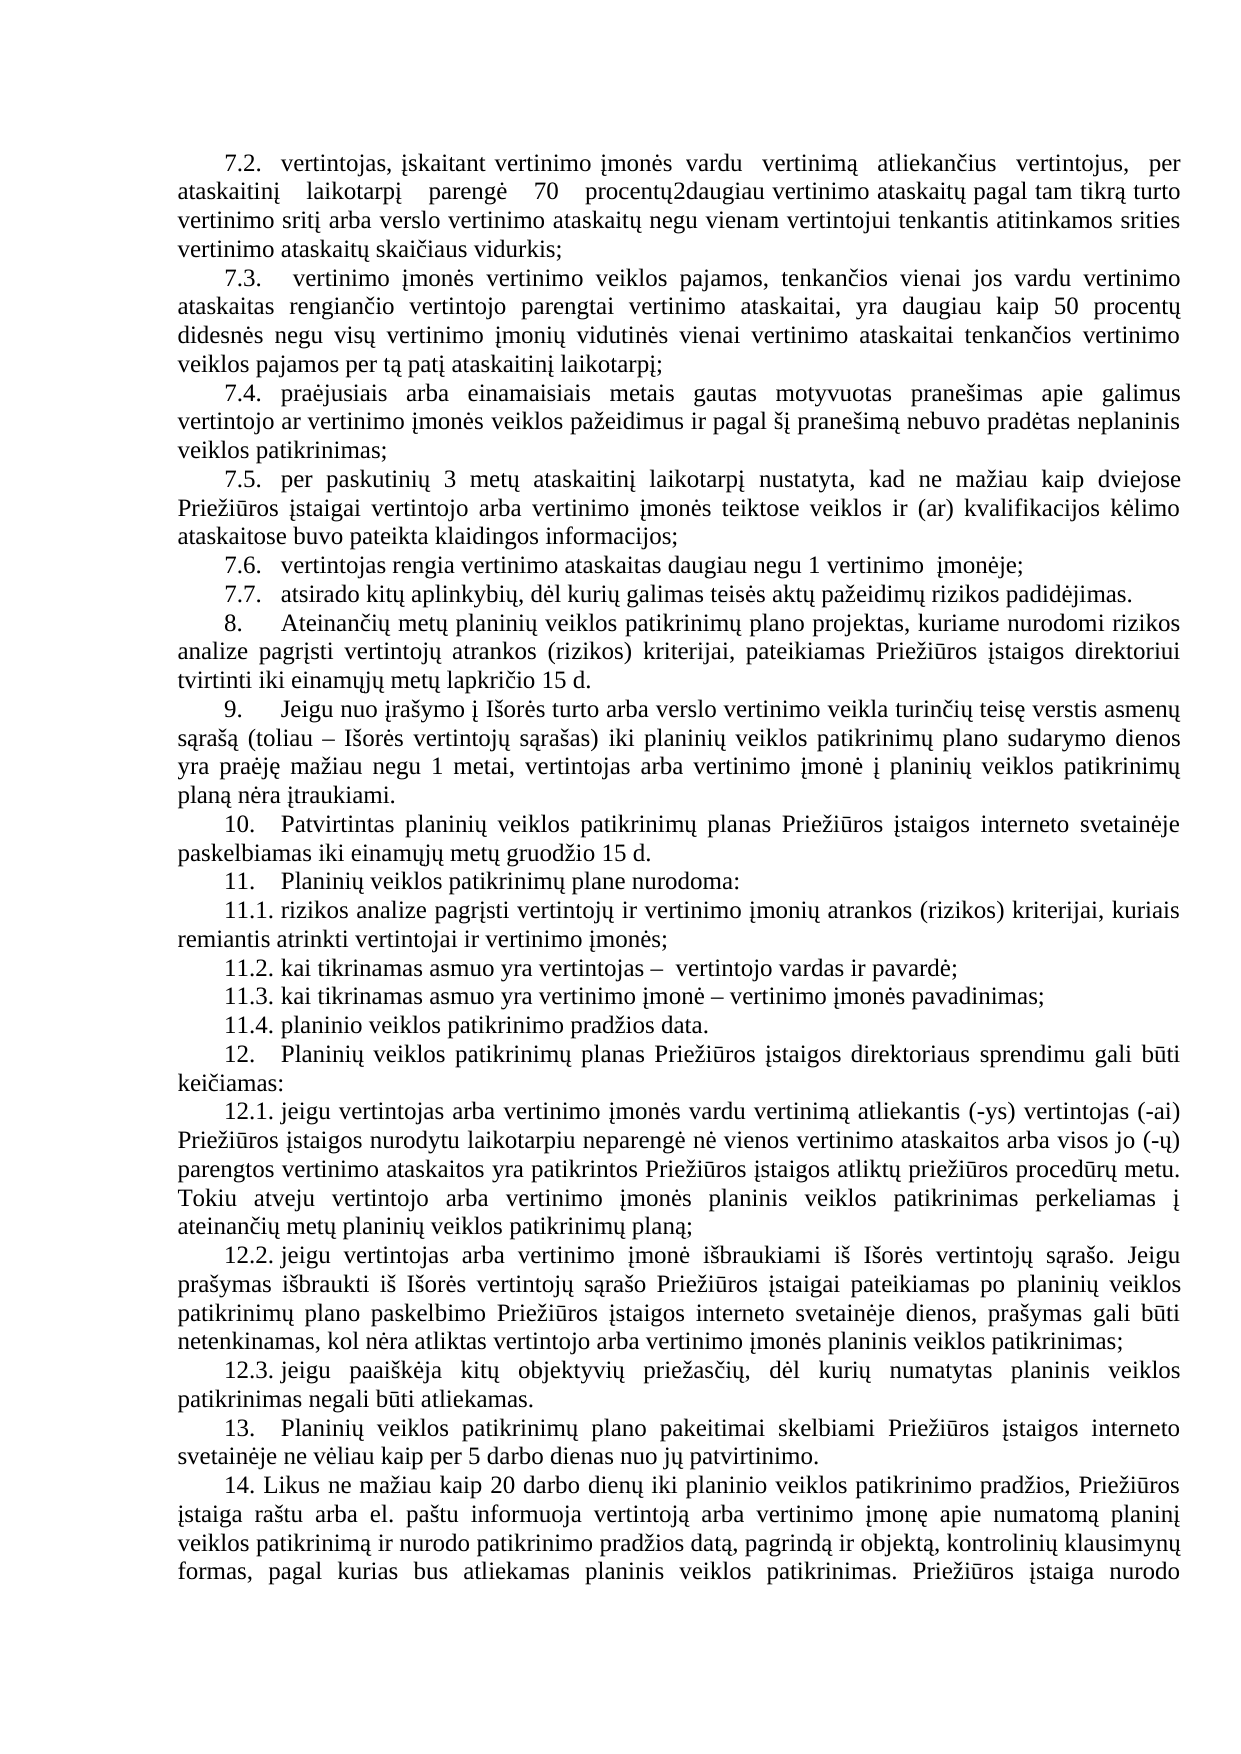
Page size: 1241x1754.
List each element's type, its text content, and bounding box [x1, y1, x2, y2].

text 10. Patvirtintas planinių veiklos patikrinimų planas Priežiūros įstaigos interneto svetainėje paskelbiamas iki einamųjų metų gruodžio 15 d. [177, 809, 1181, 866]
text 13. Planinių veiklos patikrinimų plano pakeitimai skelbiami Priežiūros įstaigos interneto svetainėje ne vėliau kaip per 5 darbo dienas nuo jų patvirtinimo. [177, 1413, 1181, 1470]
text 12. Planinių veiklos patikrinimų planas Priežiūros įstaigos direktoriaus sprendimu gali būti keičiamas: [177, 1039, 1181, 1096]
text 7.4. praėjusiais arba einamaisiais metais gautas motyvuotas pranešimas apie galimus vertintojo ar vertinimo įmonės veiklos pažeidimus ir pagal šį pranešimą nebuvo pradėtas neplaninis veiklos patikrinimas; [177, 378, 1181, 464]
text 8. Ateinančių metų planinių veiklos patikrinimų plano projektas, kuriame nurodomi rizikos analize pagrįsti vertintojų atrankos (rizikos) kriterijai, pateikiamas Priežiūros įstaigos direktoriui tvirtinti iki einamųjų metų lapkričio 15 d. [177, 608, 1181, 694]
text 11. Planinių veiklos patikrinimų plane nurodoma: [177, 866, 1181, 895]
text 7.7. atsirado kitų aplinkybių, dėl kurių galimas teisės aktų pažeidimų rizikos padidėjimas. [177, 579, 1181, 608]
text 12.3. jeigu paaiškėja kitų objektyvių priežasčių, dėl kurių numatytas planinis veiklos patikrinimas negali būti atliekamas. [177, 1355, 1181, 1413]
text 12.1. jeigu vertintojas arba vertinimo įmonės vardu vertinimą atliekantis (-ys) vertintojas (-ai) Priežiūros įstaigos nurodytu laikotarpiu neparengė nė vienos vertinimo ataskaitos arba visos jo (-ų) parengtos vertinimo ataskaitos yra patikrintos Priežiūros įstaigos atliktų priežiūros procedūrų metu. Tokiu atveju vertintojo arba vertinimo įmonės planinis veiklos patikrinimas perkeliamas į ateinančių metų planinių veiklos patikrinimų planą; [177, 1096, 1181, 1240]
text 12.2. jeigu vertintojas arba vertinimo įmonė išbraukiami iš Išorės vertintojų sąrašo. Jeigu prašymas išbraukti iš Išorės vertintojų sąrašo Priežiūros įstaigai pateikiamas po planinių veiklos patikrinimų plano paskelbimo Priežiūros įstaigos interneto svetainėje dienos, prašymas gali būti netenkinamas, kol nėra atliktas vertintojo arba vertinimo įmonės planinis veiklos patikrinimas; [177, 1240, 1181, 1355]
text 7.5. per paskutinių 3 metų ataskaitinį laikotarpį nustatyta, kad ne mažiau kaip dviejose Priežiūros įstaigai vertintojo arba vertinimo įmonės teiktose veiklos ir (ar) kvalifikacijos kėlimo ataskaitose buvo pateikta klaidingos informacijos; [177, 464, 1181, 550]
text 11.3. kai tikrinamas asmuo yra vertinimo įmonė – vertinimo įmonės pavadinimas; [177, 981, 1181, 1010]
text 11.4. planinio veiklos patikrinimo pradžios data. [177, 1010, 1181, 1039]
text 7.2. vertintojas, įskaitant vertinimo įmonės vardu vertinimą atliekančius vertintojus, per ataskaitinį laikotarpį parengė 70 procentų daugiau vertinimo ataskaitų pagal tam tikrą turto vertinimo sritį arba verslo vertinimo ataskaitų negu vienam vertintojui tenkantis atitinkamos srities vertinimo ataskaitų skaičiaus vidurkis; [177, 148, 1181, 263]
text 7.6. vertintojas rengia vertinimo ataskaitas daugiau negu 1 vertinimo įmonėje; [177, 550, 1181, 579]
text 9. Jeigu nuo įrašymo į Išorės turto arba verslo vertinimo veikla turinčių teisę verstis asmenų sąrašą (toliau – Išorės vertintojų sąrašas) iki planinių veiklos patikrinimų plano sudarymo dienos yra praėję mažiau negu 1 metai, vertintojas arba vertinimo įmonė į planinių veiklos patikrinimų planą nėra įtraukiami. [177, 694, 1181, 809]
text 11.2. kai tikrinamas asmuo yra vertintojas – vertintojo vardas ir pavardė; [177, 953, 1181, 981]
text 7.3. vertinimo įmonės vertinimo veiklos pajamos, tenkančios vienai jos vardu vertinimo ataskaitas rengiančio vertintojo parengtai vertinimo ataskaitai, yra daugiau kaip 50 procentų didesnės negu visų vertinimo įmonių vidutinės vienai vertinimo ataskaitai tenkančios vertinimo veiklos pajamos per tą patį ataskaitinį laikotarpį; [177, 263, 1181, 378]
text 11.1. rizikos analize pagrįsti vertintojų ir vertinimo įmonių atrankos (rizikos) kriterijai, kuriais remiantis atrinkti vertintojai ir vertinimo įmonės; [177, 895, 1181, 953]
text 14. Likus ne mažiau kaip 20 darbo dienų iki planinio veiklos patikrinimo pradžios, Priežiūros įstaiga raštu arba el. paštu informuoja vertintoją arba vertinimo įmonę apie numatomą planinį veiklos patikrinimą ir nurodo patikrinimo pradžios datą, pagrindą ir objektą, kontrolinių klausimynų formas, pagal kurias bus atliekamas planinis veiklos patikrinimas. Priežiūros įstaiga nurodo [177, 1470, 1181, 1585]
